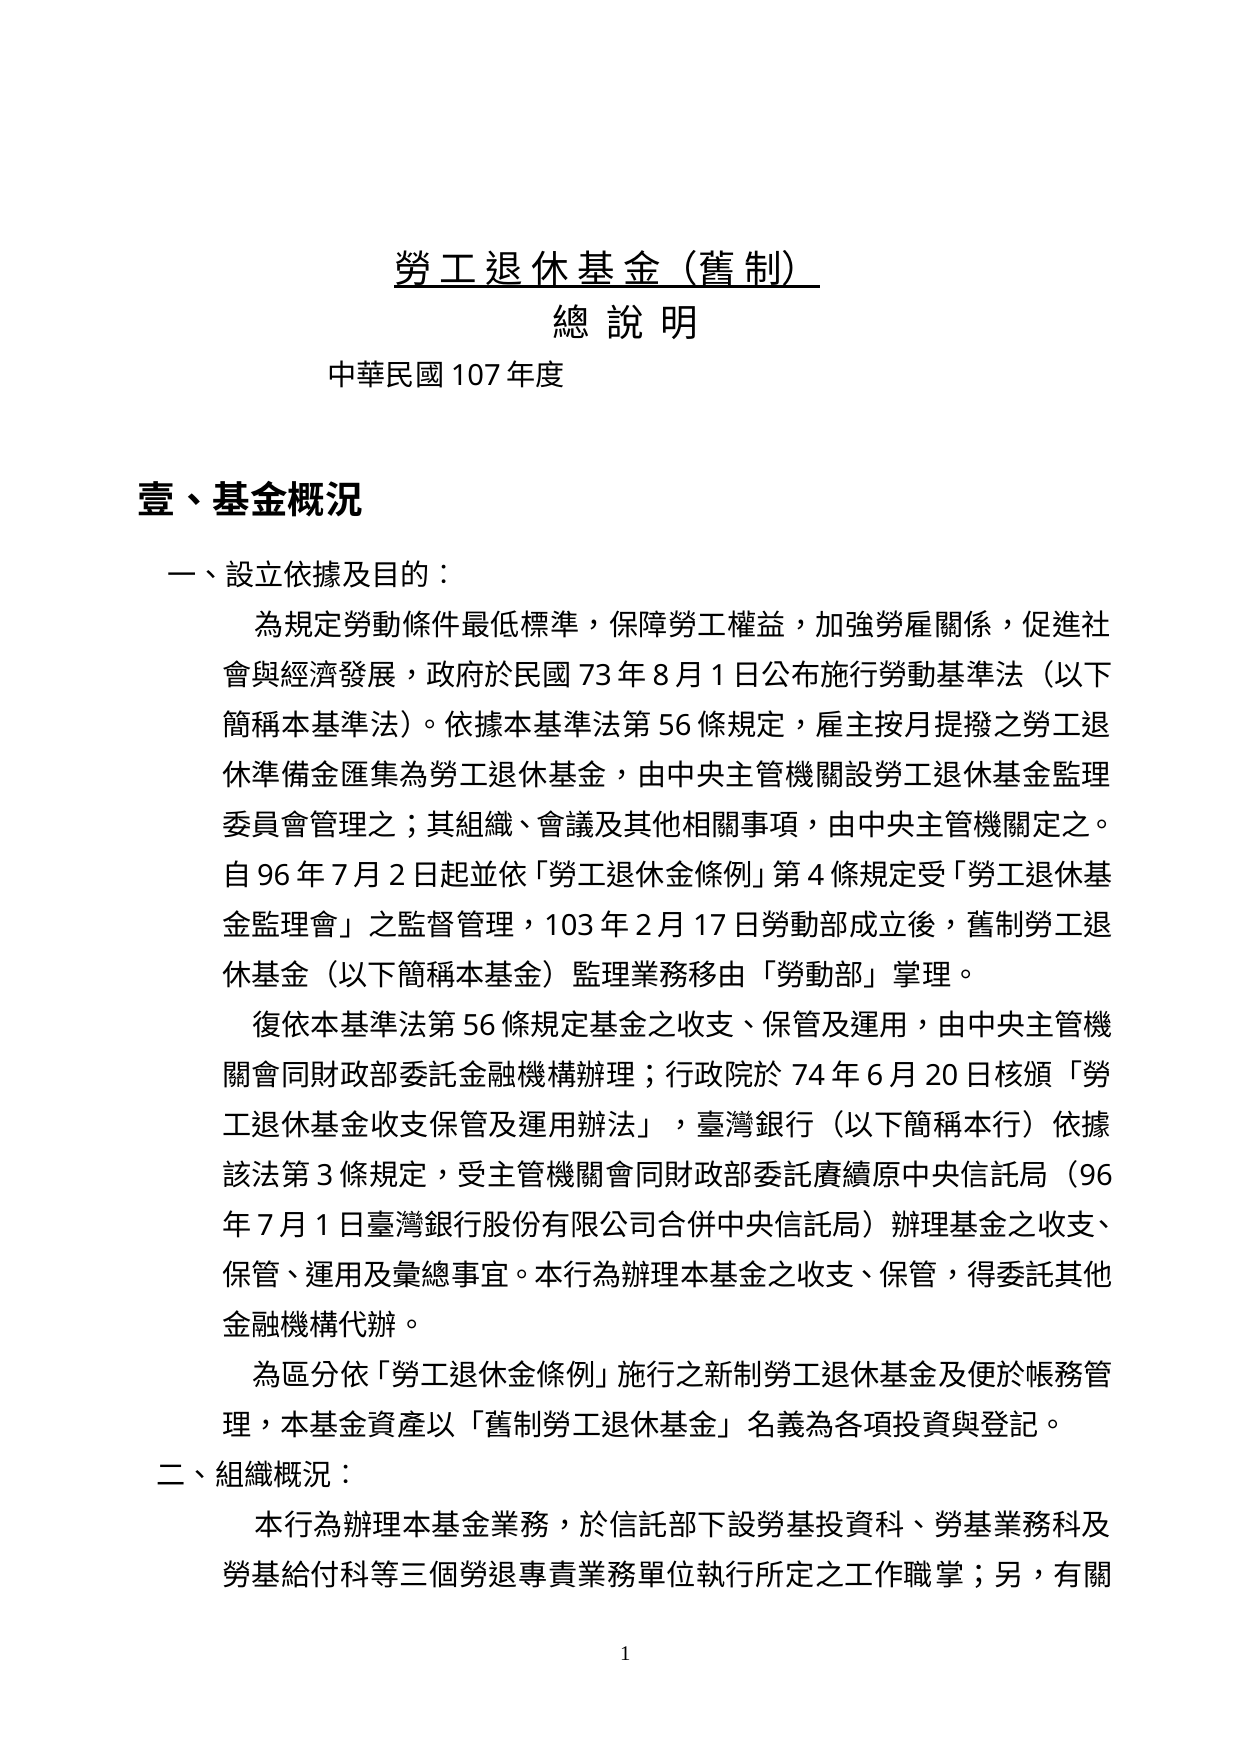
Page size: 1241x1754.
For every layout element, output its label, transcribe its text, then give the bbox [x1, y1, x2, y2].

text 總 說 明 [138, 293, 1113, 347]
text 二、組織概況︰ [156, 1447, 1113, 1497]
text 一、設立依據及目的︰ [138, 547, 1113, 597]
text 中華民國 107年度 [138, 347, 1113, 397]
text 為規定勞動條件最低標準，保障勞工權益，加強勞雇關係，促進社會與經濟發展，政府於民國73年8月1日公布施行勞動基準法（以下簡稱本基準法）。依據本基準法第56條規定，雇主按月提撥之勞工退休準備金匯集為勞工退休基金，由中央主管機關設勞工退休基金監理委員會管理之；其組織、會議及其他相關事項，由中央主管機關定之。自96年7月2日起並依「勞工退休金條例」第4條規定受「勞工退休基金監理會」之監督管理，103年2月17日勞動部成立後，舊制勞工退休基金（以下簡稱本基金）監理業務移由「勞動部」掌理。 [222, 597, 1113, 997]
text 勞 工 退 休 基 金（舊 制） [225, 239, 1113, 293]
text 壹、基金概況 [138, 447, 1113, 547]
text 復依本基準法第56條規定基金之收支、保管及運用，由中央主管機關會同財政部委託金融機構辦理；行政院於74年6月20日核頒「勞工退休基金收支保管及運用辦法」，臺灣銀行（以下簡稱本行）依據該法第3條規定，受主管機關會同財政部委託賡續原中央信託局（96年7月1日臺灣銀行股份有限公司合併中央信託局）辦理基金之收支、保管、運用及彙總事宜。本行為辦理本基金之收支、保管，得委託其他金融機構代辦。 [222, 997, 1113, 1347]
text 為區分依「勞工退休金條例」施行之新制勞工退休基金及便於帳務管理，本基金資產以「舊制勞工退休基金」名義為各項投資與登記。 [222, 1347, 1113, 1447]
text 本行為辦理本基金業務，於信託部下設勞基投資科、勞基業務科及勞基給付科等三個勞退專責業務單位執行所定之工作職掌；另，有關本基金預決算書、基金保管、資訊管理、投資分析、法律訴訟、採購招標、收發文件及內控稽核等，尚需本行信託部相關科及總行資訊處、財務部、企劃部、經濟研究處、法令遵循處、秘書處、總務處、人力資源處及董事會稽核處等配合支援，方能順利運作完成主管機關託付辦理事項。 [222, 1497, 1113, 1597]
